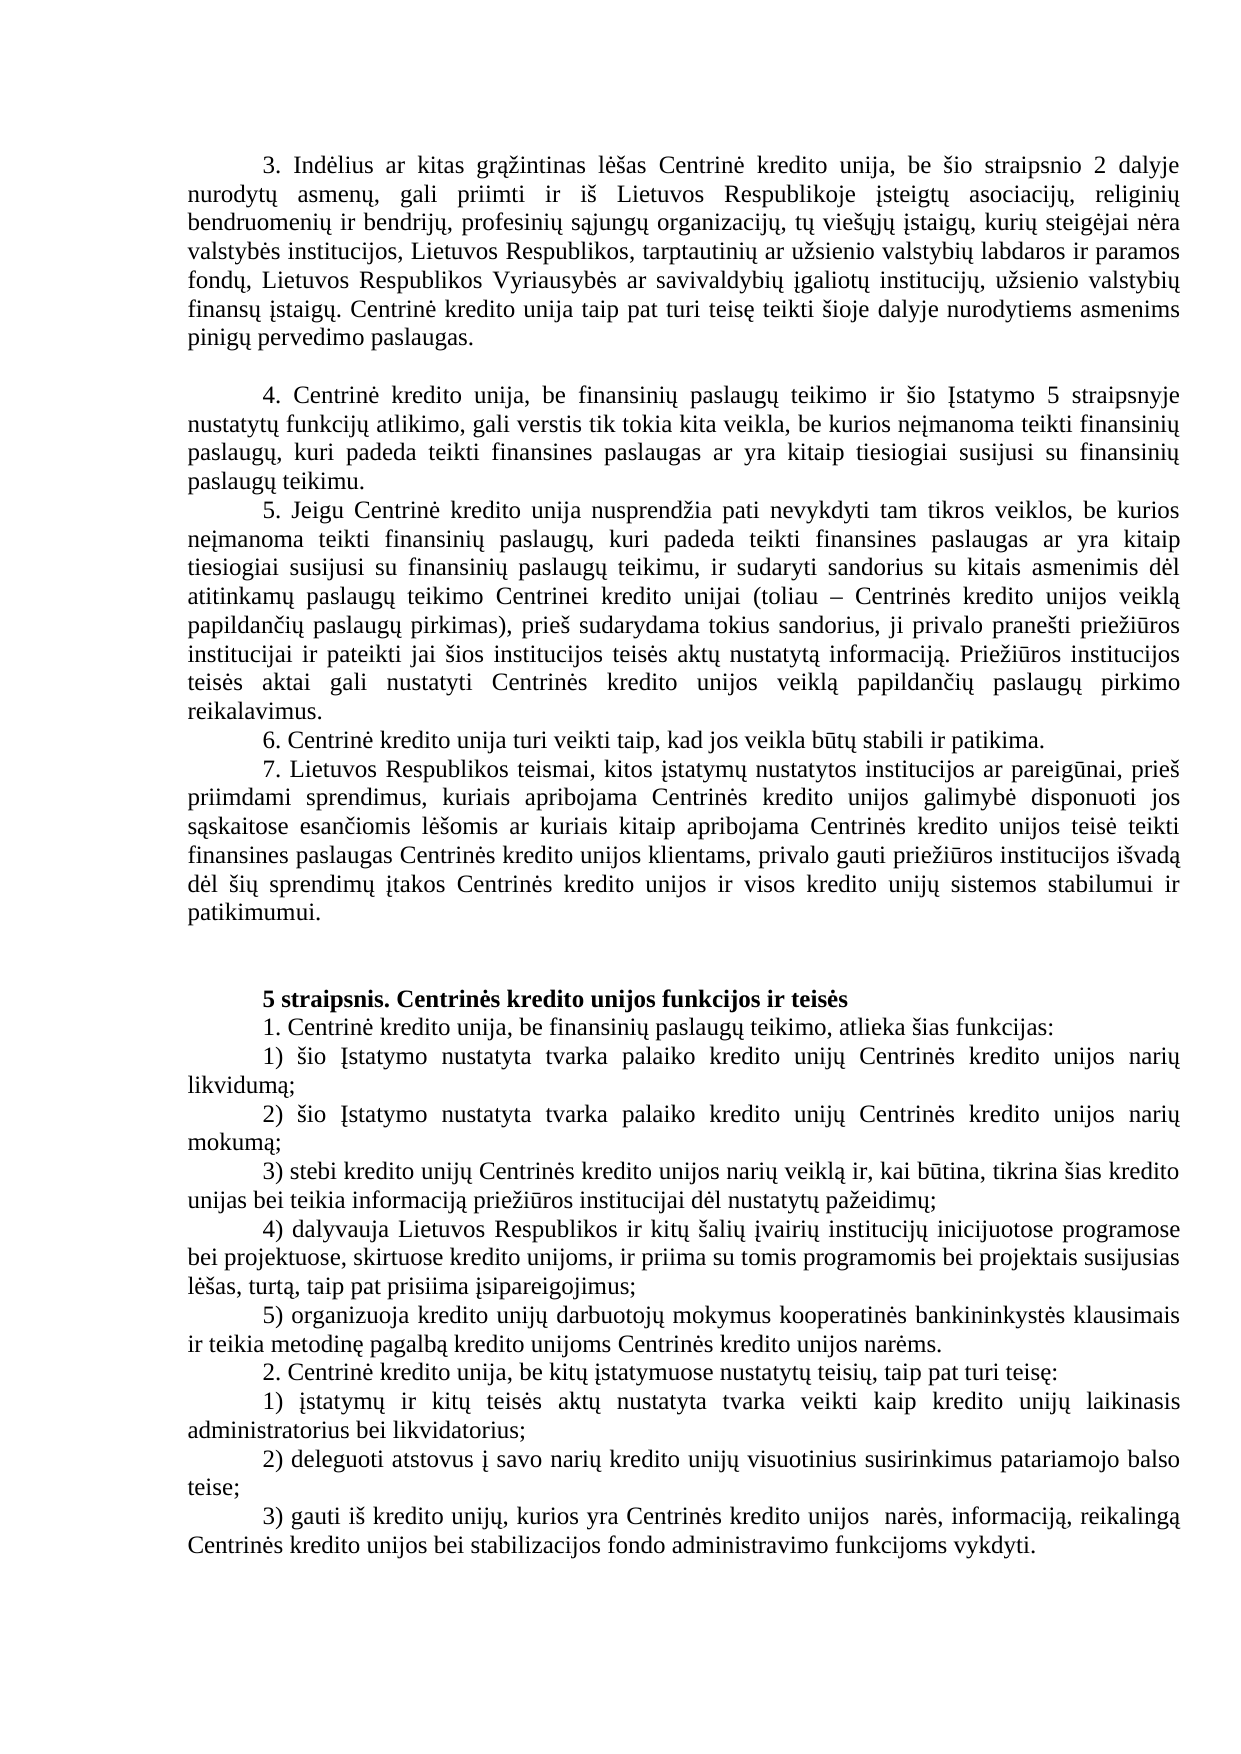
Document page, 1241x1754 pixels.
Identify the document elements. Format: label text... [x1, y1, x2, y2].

text 2) šio Įstatymo nustatyta tvarka palaiko kredito unijų Centrinės kredito unijos narių mokumą; [187, 1099, 1181, 1156]
text 4. Centrinė kredito unija, be finansinių paslaugų teikimo ir šio Įstatymo 5 straipsnyje nustatytų funkcijų atlikimo, gali verstis tik tokia kita veikla, be kurios neįmanoma teikti finansinių paslaugų, kuri padeda teikti finansines paslaugas ar yra kitaip tiesiogiai susijusi su finansinių paslaugų teikimu. [187, 380, 1181, 495]
text 6. Centrinė kredito unija turi veikti taip, kad jos veikla būtų stabili ir patikima. [187, 725, 1181, 754]
text 1) šio Įstatymo nustatyta tvarka palaiko kredito unijų Centrinės kredito unijos narių likvidumą; [187, 1041, 1181, 1099]
text 3) stebi kredito unijų Centrinės kredito unijos narių veiklą ir, kai būtina, tikrina šias kredito unijas bei teikia informaciją priežiūros institucijai dėl nustatytų pažeidimų; [187, 1156, 1181, 1214]
text 5. Jeigu Centrinė kredito unija nusprendžia pati nevykdyti tam tikros veiklos, be kurios neįmanoma teikti finansinių paslaugų, kuri padeda teikti finansines paslaugas ar yra kitaip tiesiogiai susijusi su finansinių paslaugų teikimu, ir sudaryti sandorius su kitais asmenimis dėl atitinkamų paslaugų teikimo Centrinei kredito unijai (toliau – Centrinės kredito unijos veiklą papildančių paslaugų pirkimas), prieš sudarydama tokius sandorius, ji privalo pranešti priežiūros institucijai ir pateikti jai šios institucijos teisės aktų nustatytą informaciją. Priežiūros institucijos teisės aktai gali nustatyti Centrinės kredito unijos veiklą papildančių paslaugų pirkimo reikalavimus. [187, 495, 1181, 725]
text 2. Centrinė kredito unija, be kitų įstatymuose nustatytų teisių, taip pat turi teisę: [187, 1357, 1181, 1386]
text 2) deleguoti atstovus į savo narių kredito unijų visuotinius susirinkimus patariamojo balso teise; [187, 1444, 1181, 1501]
text 4) dalyvauja Lietuvos Respublikos ir kitų šalių įvairių institucijų inicijuotose programose bei projektuose, skirtuose kredito unijoms, ir priima su tomis programomis bei projektais susijusias lėšas, turtą, taip pat prisiima įsipareigojimus; [187, 1214, 1181, 1300]
text 7. Lietuvos Respublikos teismai, kitos įstatymų nustatytos institucijos ar pareigūnai, prieš priimdami sprendimus, kuriais apribojama Centrinės kredito unijos galimybė disponuoti jos sąskaitose esančiomis lėšomis ar kuriais kitaip apribojama Centrinės kredito unijos teisė teikti finansines paslaugas Centrinės kredito unijos klientams, privalo gauti priežiūros institucijos išvadą dėl šių sprendimų įtakos Centrinės kredito unijos ir visos kredito unijų sistemos stabilumui ir patikimumui. [187, 754, 1181, 926]
text 3) gauti iš kredito unijų, kurios yra Centrinės kredito unijos narės, informaciją, reikalingą Centrinės kredito unijos bei stabilizacijos fondo administravimo funkcijoms vykdyti. [187, 1501, 1181, 1559]
text 1. Centrinė kredito unija, be finansinių paslaugų teikimo, atlieka šias funkcijas: [187, 1012, 1181, 1041]
text 5) organizuoja kredito unijų darbuotojų mokymus kooperatinės bankininkystės klausimais ir teikia metodinę pagalbą kredito unijoms Centrinės kredito unijos narėms. [187, 1300, 1181, 1357]
text 3. Indėlius ar kitas grąžintinas lėšas Centrinė kredito unija, be šio straipsnio 2 dalyje nurodytų asmenų, gali priimti ir iš Lietuvos Respublikoje įsteigtų asociacijų, religinių bendruomenių ir bendrijų, profesinių sąjungų organizacijų, tų viešųjų įstaigų, kurių steigėjai nėra valstybės institucijos, Lietuvos Respublikos, tarptautinių ar užsienio valstybių labdaros ir paramos fondų, Lietuvos Respublikos Vyriausybės ar savivaldybių įgaliotų institucijų, užsienio valstybių finansų įstaigų. Centrinė kredito unija taip pat turi teisę teikti šioje dalyje nurodytiems asmenims pinigų pervedimo paslaugas. [187, 150, 1181, 351]
text 1) įstatymų ir kitų teisės aktų nustatyta tvarka veikti kaip kredito unijų laikinasis administratorius bei likvidatorius; [187, 1386, 1181, 1444]
text 5 straipsnis. Centrinės kredito unijos funkcijos ir teisės [187, 984, 1181, 1012]
